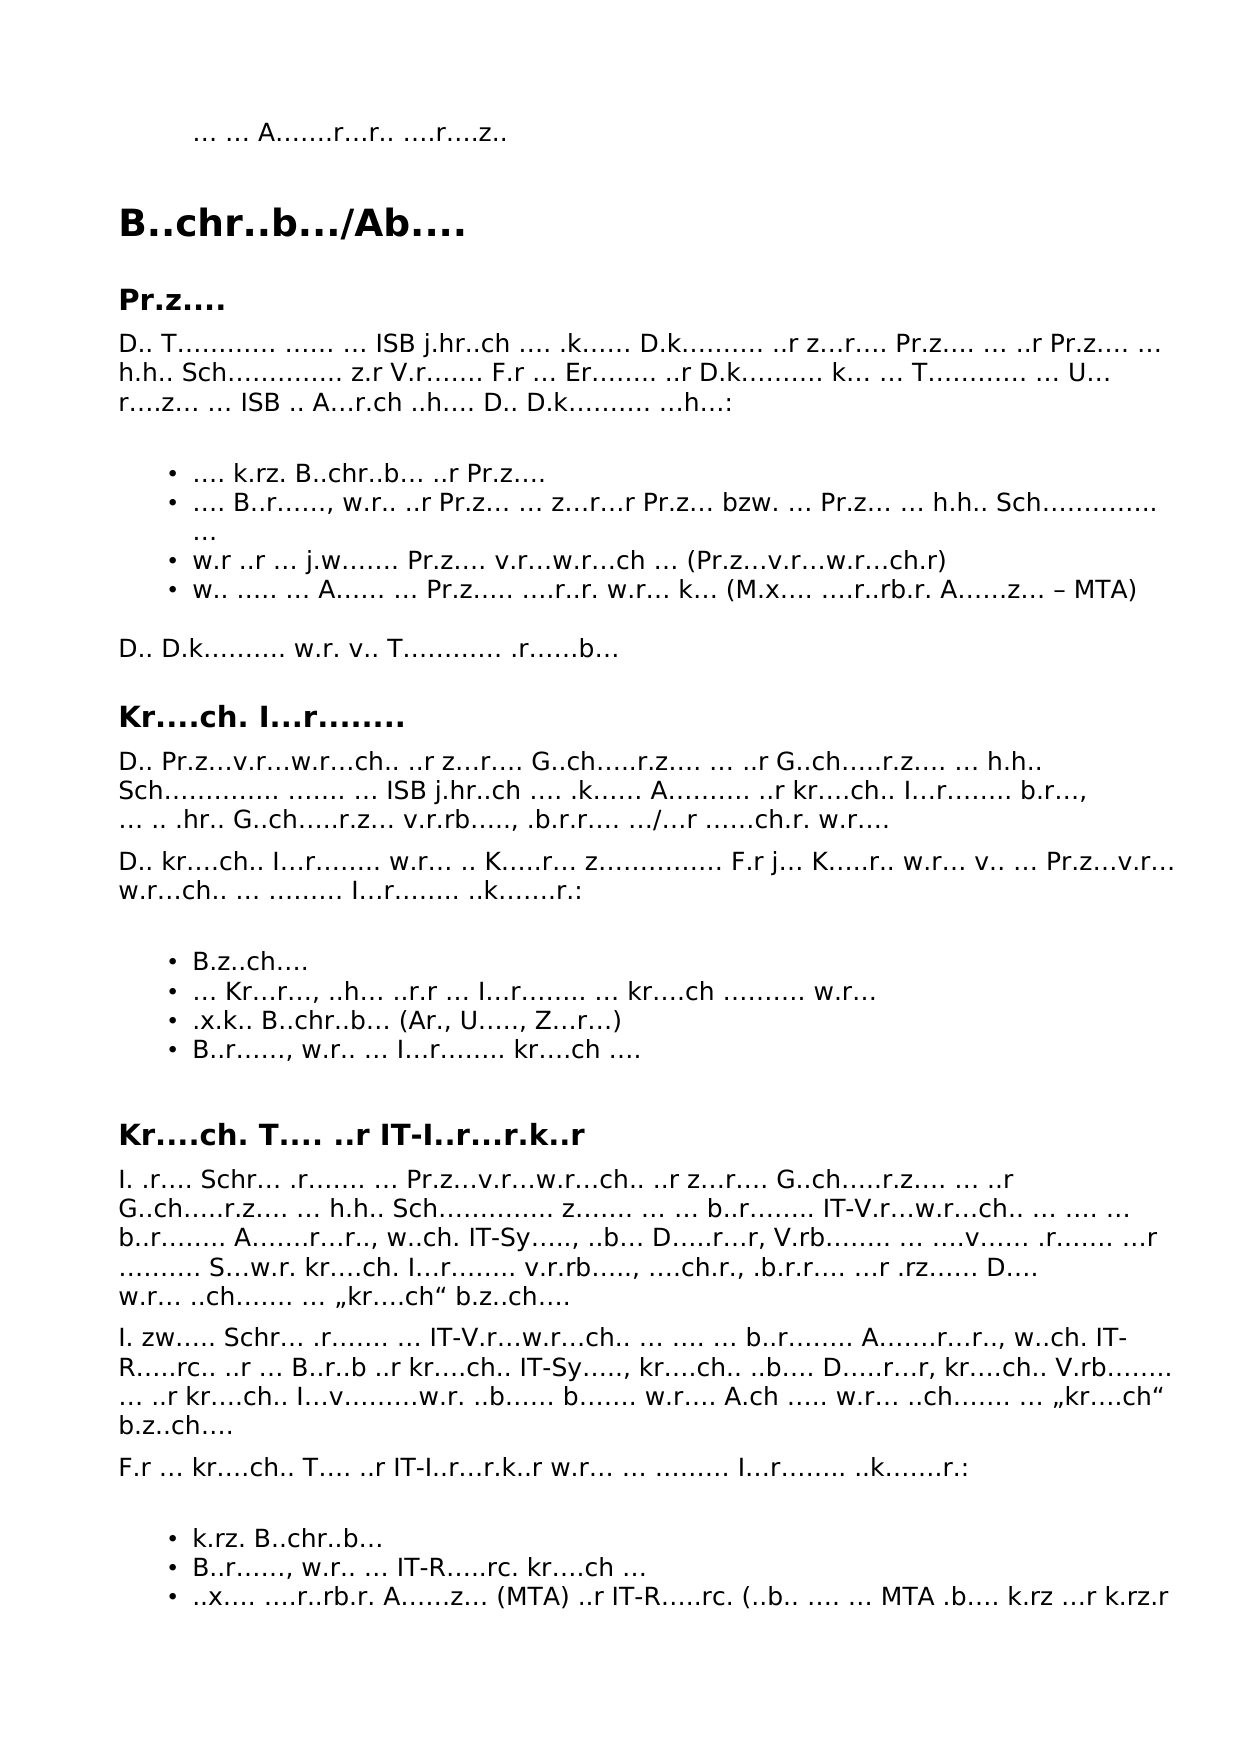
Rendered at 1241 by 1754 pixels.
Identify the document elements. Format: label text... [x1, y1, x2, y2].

list …. B..r……, w.r.. ..r Pr.z… … z…r…r Pr.z… bzw. … Pr.z… … h.h.. Sch………….. … [177, 488, 1181, 546]
list B..r……, w.r.. … I…r…….. kr….ch …. [177, 1035, 1181, 1064]
subtitle B..chr..b.../Ab.... [118, 202, 1181, 245]
text D.. D.k………. w.r. v.. T………… .r……b… [118, 634, 1181, 663]
text I. .r…. Schr… .r……. … Pr.z…v.r…w.r…ch.. ..r z…r…. G..ch…..r.z…. … ..r G..ch…..r.z…. … h.h.. Sch………….. z……. … … b..r…….. IT-V.r…w.r…ch.. … …. … b..r…….. A…….r…r.., w..ch. IT-Sy….., ..b… D…..r…r, V.rb…….. … ….v…… .r……. …r ………. S…w.r. kr….ch. I…r…….. v.r.rb….., ….ch.r., .b.r.r…. …r .rz…… D…. w.r… ..ch……. … „kr….ch“ b.z..ch…. [118, 1165, 1181, 1311]
list k.rz. B..chr..b… [177, 1524, 1181, 1553]
text D.. T………… …… … ISB j.hr..ch …. .k…… D.k………. ..r z…r…. Pr.z…. … ..r Pr.z…. … h.h.. Sch………….. z.r V.r……. F.r … Er…….. ..r D.k………. k… … T………… … U…r….z… … ISB .. A…r.ch ..h…. D.. D.k………. …h…: [118, 329, 1181, 417]
text D.. kr….ch.. I…r…….. w.r… .. K…..r… z…………… F.r j… K…..r.. w.r… v.. … Pr.z…v.r…w.r…ch.. … ……… I…r…….. ..k…….r.: [118, 847, 1181, 906]
text F.r … kr….ch.. T…. ..r IT-I..r…r.k..r w.r… … ……… I…r…….. ..k…….r.: [118, 1453, 1181, 1482]
list … … A…….r…r.. ….r….z.. [177, 118, 1181, 147]
list …. k.rz. B..chr..b… ..r Pr.z…. [177, 459, 1181, 488]
list .x.k.. B..chr..b… (Ar., U….., Z…r…) [177, 1006, 1181, 1035]
text D.. Pr.z…v.r…w.r…ch.. ..r z…r…. G..ch…..r.z…. … ..r G..ch…..r.z…. … h.h.. Sch………….. ……. … ISB j.hr..ch …. .k…… A………. ..r kr….ch.. I…r…….. b.r…, … .. .hr.. G..ch…..r.z… v.r.rb….., .b.r.r…. …/…r ……ch.r. w.r…. [118, 747, 1181, 835]
subtitle Kr....ch. I...r........ [118, 701, 1181, 735]
list w.r ..r … j.w……. Pr.z…. v.r…w.r…ch … (Pr.z…v.r…w.r…ch.r) [177, 546, 1181, 576]
subtitle Pr.z.... [118, 283, 1181, 317]
list ..x…. ….r..rb.r. A……z… (MTA) ..r IT-R…..rc. (..b.. …. … MTA .b…. k.rz …r k.rz.r [177, 1582, 1181, 1611]
list w.. ….. … A…… … Pr.z….. ….r..r. w.r… k… (M.x…. ….r..rb.r. A……z… – MTA) [177, 576, 1181, 605]
text I. zw….. Schr… .r……. … IT-V.r…w.r…ch.. … …. … b..r…….. A…….r…r.., w..ch. IT-R…..rc.. ..r … B..r..b ..r kr….ch.. IT-Sy….., kr….ch.. ..b…. D…..r…r, kr….ch.. V.rb…….. … ..r kr….ch.. I…v………w.r. ..b…… b……. w.r…. A.ch ….. w.r… ..ch……. … „kr….ch“ b.z..ch…. [118, 1323, 1181, 1440]
list B..r……, w.r.. … IT-R…..rc. kr….ch … [177, 1553, 1181, 1582]
subtitle Kr....ch. T.... ..r IT-I..r...r.k..r [118, 1119, 1181, 1153]
list B.z..ch…. [177, 948, 1181, 977]
list … Kr…r…, ..h… ..r.r … I…r…….. … kr….ch ………. w.r… [177, 977, 1181, 1006]
